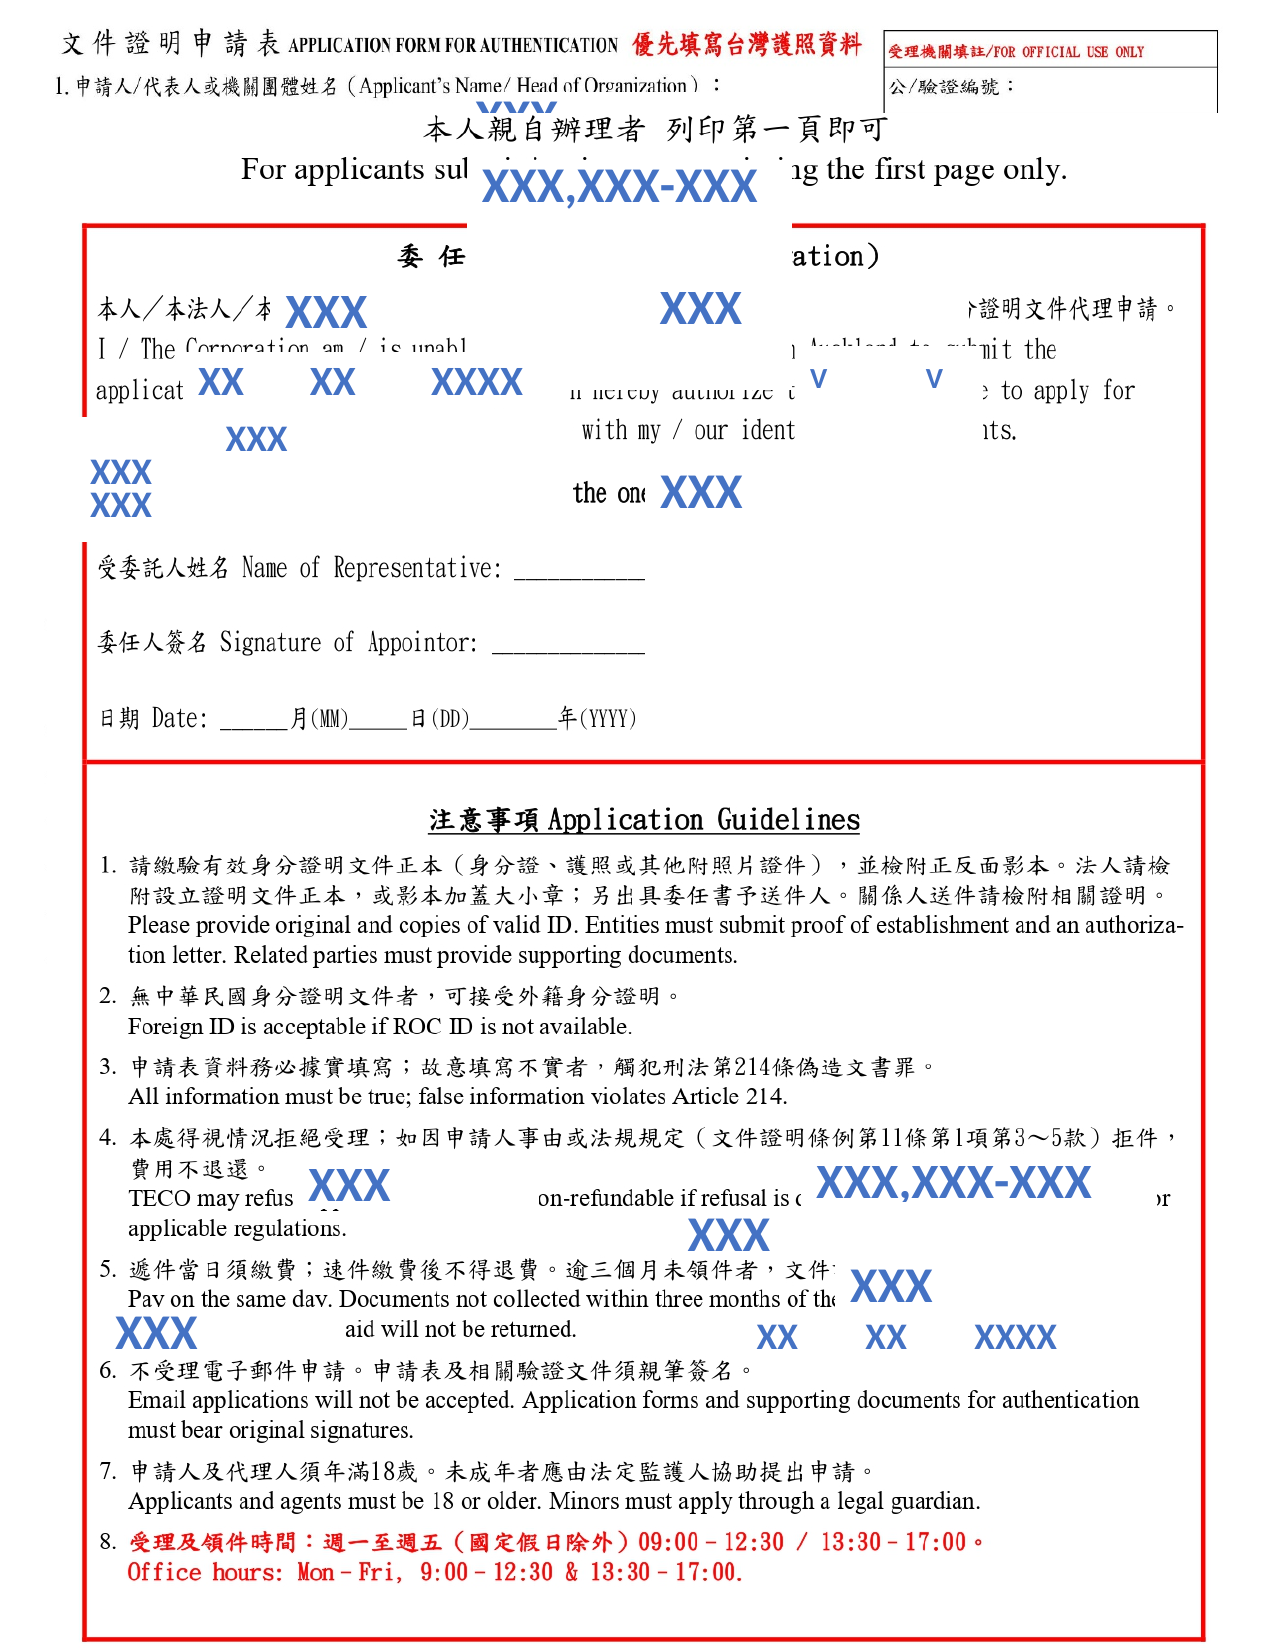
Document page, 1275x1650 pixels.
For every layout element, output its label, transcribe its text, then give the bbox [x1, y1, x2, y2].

text XXX [372, 1169, 383, 1180]
text XXX,XXX-XXX [482, 167, 777, 211]
text XX XX XXXX [198, 360, 555, 401]
text V V [810, 353, 968, 397]
text XXX [342, 1188, 355, 1201]
text XXX [90, 491, 555, 524]
text XXX [660, 474, 1146, 517]
text XXX [285, 297, 580, 330]
text XXX [344, 1169, 355, 1180]
text XX XX XXXX [756, 1314, 1122, 1349]
text XXX [381, 1169, 524, 1201]
text XXX,XXX-XXX [816, 1167, 1142, 1201]
text XXX [475, 99, 770, 113]
text XXX [659, 293, 954, 326]
text XXX [353, 1169, 372, 1201]
text XXX [317, 1169, 328, 1180]
text XXX [687, 1216, 998, 1252]
text XXX [115, 1314, 331, 1352]
text XXX [90, 424, 555, 458]
text XXX [326, 1169, 344, 1200]
text XXX [315, 1188, 328, 1201]
text XXX [90, 458, 555, 491]
text XXX [308, 1169, 317, 1200]
text XXX [850, 1267, 1161, 1304]
text XXX [370, 1188, 383, 1201]
